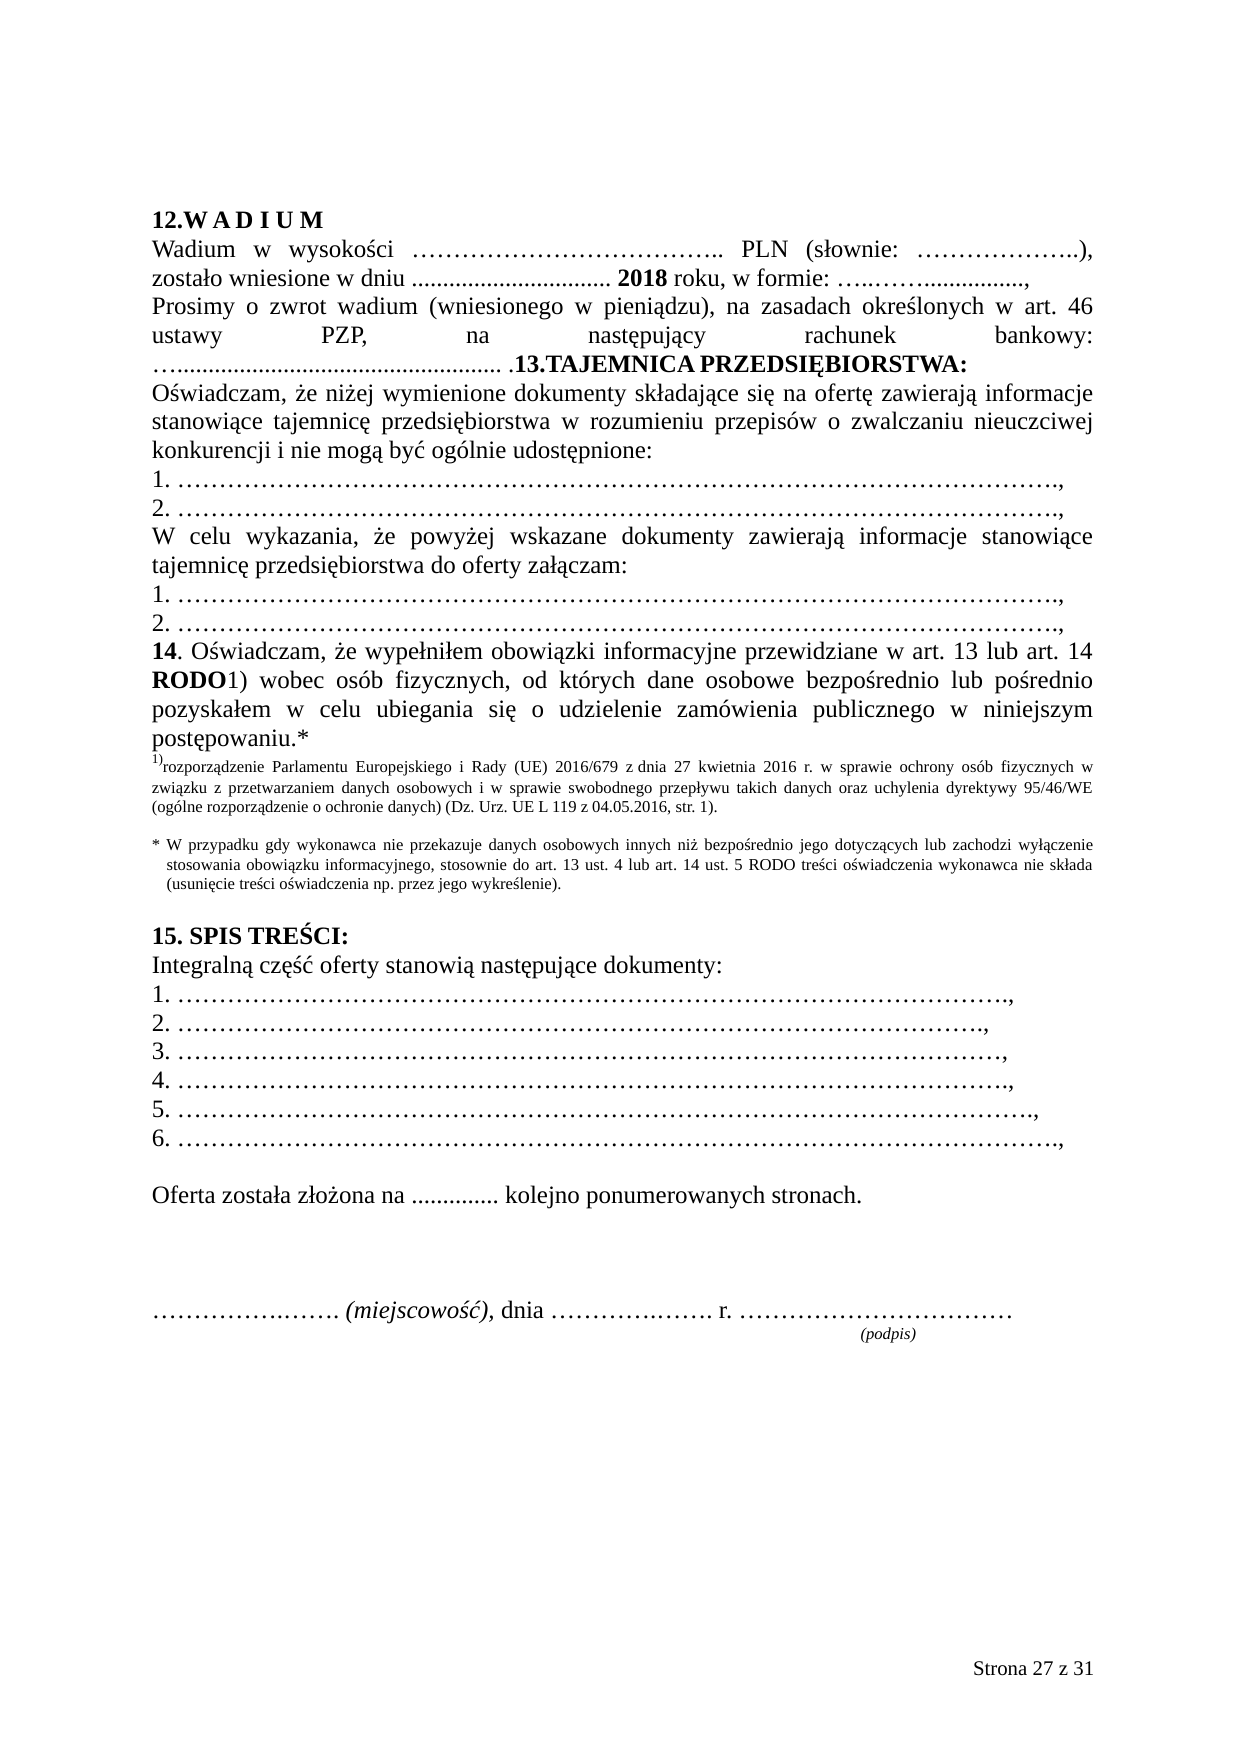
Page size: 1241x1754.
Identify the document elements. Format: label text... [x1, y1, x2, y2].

text 5. …………………………………………………………………………………………., [152, 1094, 1094, 1123]
text * W przypadku gdy wykonawca nie przekazuje danych osobowych innych niż bezpośrednio jego dotyczących lub zachodzi wyłączenie stosowania obowiązku informacyjnego, stosownie do art. 13 ust. 4 lub art. 14 ust. 5 RODO treści oświadczenia wykonawca nie składa (usunięcie treści oświadczenia np. przez jego wykreślenie). [152, 835, 1094, 893]
text 1)rozporządzenie Parlamentu Europejskiego i Rady (UE) 2016/679 z dnia 27 kwietnia 2016 r. w sprawie ochrony osób fizycznych w związku z przetwarzaniem danych osobowych i w sprawie swobodnego przepływu takich danych oraz uchylenia dyrektywy 95/46/WE (ogólne rozporządzenie o ochronie danych) (Dz. Urz. UE L 119 z 04.05.2016, str. 1). [152, 751, 1094, 816]
text 1. ………………………………………………………………………………………., [152, 979, 1094, 1008]
text Oferta została złożona na .............. kolejno ponumerowanych stronach. [152, 1180, 1094, 1209]
text 2. ……………………………………………………………………………………., [152, 1008, 1094, 1036]
text 12.W A D I U M [152, 205, 1094, 234]
text 2. ……………………………………………………………………………………………., [152, 493, 1094, 521]
text 15. SPIS TREŚCI: [152, 921, 1094, 950]
text …………….……. (miejscowość), dnia ………….……. r. …………………………… [152, 1295, 1094, 1324]
text 2. ……………………………………………………………………………………………., [152, 608, 1094, 636]
text Oświadczam, że niżej wymienione dokumenty składające się na ofertę zawierają informacje stanowiące tajemnicę przedsiębiorstwa w rozumieniu przepisów o zwalczaniu nieuczciwej konkurencji i nie mogą być ogólnie udostępnione: [152, 378, 1094, 464]
text 1. ……………………………………………………………………………………………., [152, 464, 1094, 493]
text W celu wykazania, że powyżej wskazane dokumenty zawierają informacje stanowiące tajemnicę przedsiębiorstwa do oferty załączam: [152, 521, 1094, 579]
text 1. ……………………………………………………………………………………………., [152, 579, 1094, 608]
text Wadium w wysokości ……………………………….. PLN (słownie: ………………..), zostało wniesione w dniu ................................ 2018 roku, w formie: …..……................, [152, 234, 1094, 291]
text (podpis) [860, 1324, 1094, 1343]
text Integralną część oferty stanowią następujące dokumenty: [152, 950, 1094, 979]
text 14. Oświadczam, że wypełniłem obowiązki informacyjne przewidziane w art. 13 lub art. 14 RODO1) wobec osób fizycznych, od których dane osobowe bezpośrednio lub pośrednio pozyskałem w celu ubiegania się o udzielenie zamówienia publicznego w niniejszym postępowaniu.* [152, 636, 1094, 751]
text 6. ……………………………………………………………………………………………., [152, 1123, 1094, 1151]
text Prosimy o zwrot wadium (wniesionego w pieniądzu), na zasadach określonych w art. 46 ustawy PZP, na następujący rachunek bankowy: ….................................................... .13.TAJEMNICA PRZEDSIĘBIORSTWA: [152, 291, 1094, 378]
text 4. ………………………………………………………………………………………., [152, 1065, 1094, 1094]
text 3. ………………………………………………………………………………………, [152, 1036, 1094, 1065]
